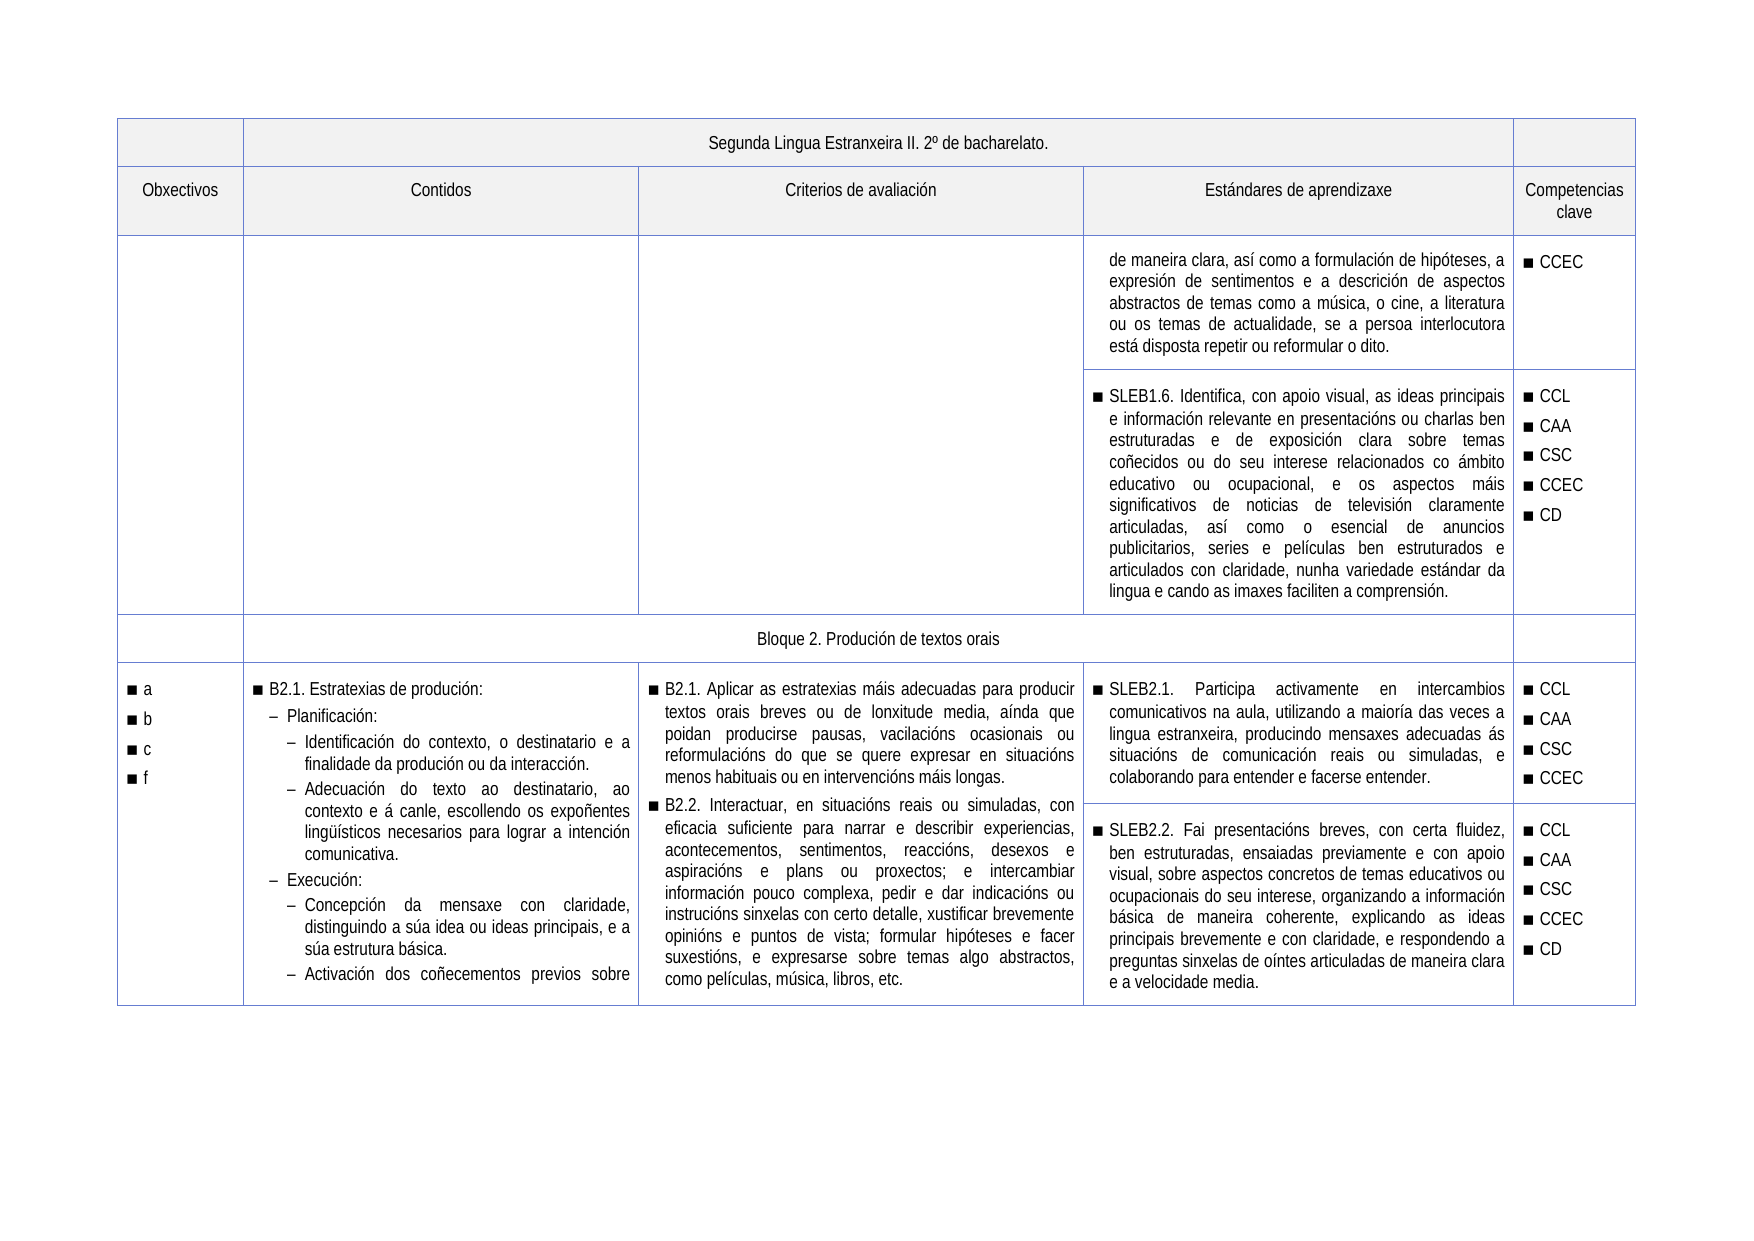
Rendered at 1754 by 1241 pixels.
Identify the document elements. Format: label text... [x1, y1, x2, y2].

table_cell CCL CAA CSC CCEC CD [1514, 370, 1635, 614]
table_cell B2.1. Aplicar as estratexias máis adecuadas para producir textos orais breves ou de lonxitude media, aínda que poidan producirse pausas, vacilacións ocasionais ou reformulacións do que se quere expresar en situacións menos habituais ou en intervencións máis longas. B2.2. Interactuar, en situacións reais ou simuladas, con eficacia suficiente para narrar e describir experiencias, acontecementos, sentimentos, reaccións, desexos e aspiracións e plans ou proxectos; e intercambiar información pouco complexa, pedir e dar indicacións ou instrucións sinxelas con certo detalle, xustificar brevemente opinións e puntos de vista; formular hipóteses e facer suxestións, e expresarse sobre temas algo abstractos, como películas, música, libros, etc. B2.3. Intercambiar de xeito sinxelo pero eficaz, con pronuncia clara e intelixible, información en situacións de comunicacióalumnado e menos habituais, pero predicibles, nas que teña que expresar o acordo, o desacordo, o interese, a posibilidade e a imposibilidade, usando un repertorio de expresións frecuentes no ámbito público (doenzas, pequenas reclamacións, menús alternativos, accidentes, etc.), así como a expresión básica dos sentimentos e os intereses persoais, tales como satisfacción, desgusto, admiración e sorpresa. B2.4. Producir textos de extensión breve ou media, tanto cara a cara como por teléfono ou por outros medios técnicos, nun rexistro formal, neutro ou informal, cun discurso comprensible e adecuado á situación e utilizando as estratexias necesarias para iniciar, manter e facer progresar a comunicación. B2.5. Participar en situacións de comunicación formais que impliquen intercambios claramente estruturados, utilizando fórmulas ou indicacións habituais para tomar ou ceder a quenda de palabra, aínda que se poida necesitar a axuda da persoa interlocutora, e sendo quen de intercambiar información e opinións, dar instrucións, xustificar brevemente os motivos de accións e plans, e argumentar de xeito sinxelo pero eficaz. [639, 663, 1083, 1005]
table_cell [1514, 615, 1635, 662]
table_cell [244, 236, 638, 614]
table_cell [639, 236, 1083, 614]
table_cell a b c f [118, 663, 243, 1005]
table_header [118, 119, 243, 166]
table_cell Competencias clave [1514, 167, 1635, 235]
table_cell SLEB1.6. Identifica, con apoio visual, as ideas principais e información relevante en presentacións ou charlas ben estruturadas e de exposición clara sobre temas coñecidos ou do seu interese relacionados co ámbito educativo ou ocupacional, e os aspectos máis significativos de noticias de televisión claramente articuladas, así como o esencial de anuncios publicitarios, series e películas ben estruturados e articulados con claridade, nunha variedade estándar da lingua e cando as imaxes faciliten a comprensión. [1084, 370, 1513, 614]
table_cell Bloque 2. Produción de textos orais [244, 615, 1513, 662]
table_cell Obxectivos [118, 167, 243, 235]
table_cell Estándares de aprendizaxe [1084, 167, 1513, 235]
table_cell CCL CAA CSC CCEC [1514, 663, 1635, 803]
table_cell B2.1. Estratexias de produción: Planificación: Identificación do contexto, o destinatario e a finalidade da produción ou da interacción. Adecuación do texto ao destinatario, ao contexto e á canle, escollendo os expoñentes lingüísticos necesarios para lograr a intención comunicativa. Execución: Concepción da mensaxe con claridade, distinguindo a súa idea ou ideas principais, e a súa estrutura básica. Activación dos coñecementos previos sobre [244, 663, 638, 1005]
table_cell [118, 236, 243, 614]
table_header [1514, 119, 1635, 166]
table_cell CCL CAA CSC CCEC [1514, 236, 1635, 369]
table_cell SLEB2.1. Participa activamente en intercambios comunicativos na aula, utilizando a maioría das veces a lingua estranxeira, producindo mensaxes adecuadas ás situacións de comunicación reais ou simuladas, e colaborando para entender e facerse entender. [1084, 663, 1513, 803]
table_cell Criterios de avaliación [639, 167, 1083, 235]
table_cell Contidos [244, 167, 638, 235]
table_cell CCL CAA CSC CCEC CD [1514, 804, 1635, 1005]
table_cell SLEB2.2. Fai presentacións breves, con certa fluidez, ben estruturadas, ensaiadas previamente e con apoio visual, sobre aspectos concretos de temas educativos ou ocupacionais do seu interese, organizando a información básica de maneira coherente, explicando as ideas principais brevemente e con claridade, e respondendo a preguntas sinxelas de oíntes articuladas de maneira clara e a velocidade media. [1084, 804, 1513, 1005]
table_cell [118, 615, 243, 662]
table_cell de maneira clara, así como a formulación de hipóteses, a expresión de sentimentos e a descrición de aspectos abstractos de temas como a música, o cine, a literatura ou os temas de actualidade, se a persoa interlocutora está disposta repetir ou reformular o dito. [1084, 236, 1513, 369]
table_header Segunda Lingua Estranxeira II. 2º de bacharelato. [244, 119, 1513, 166]
